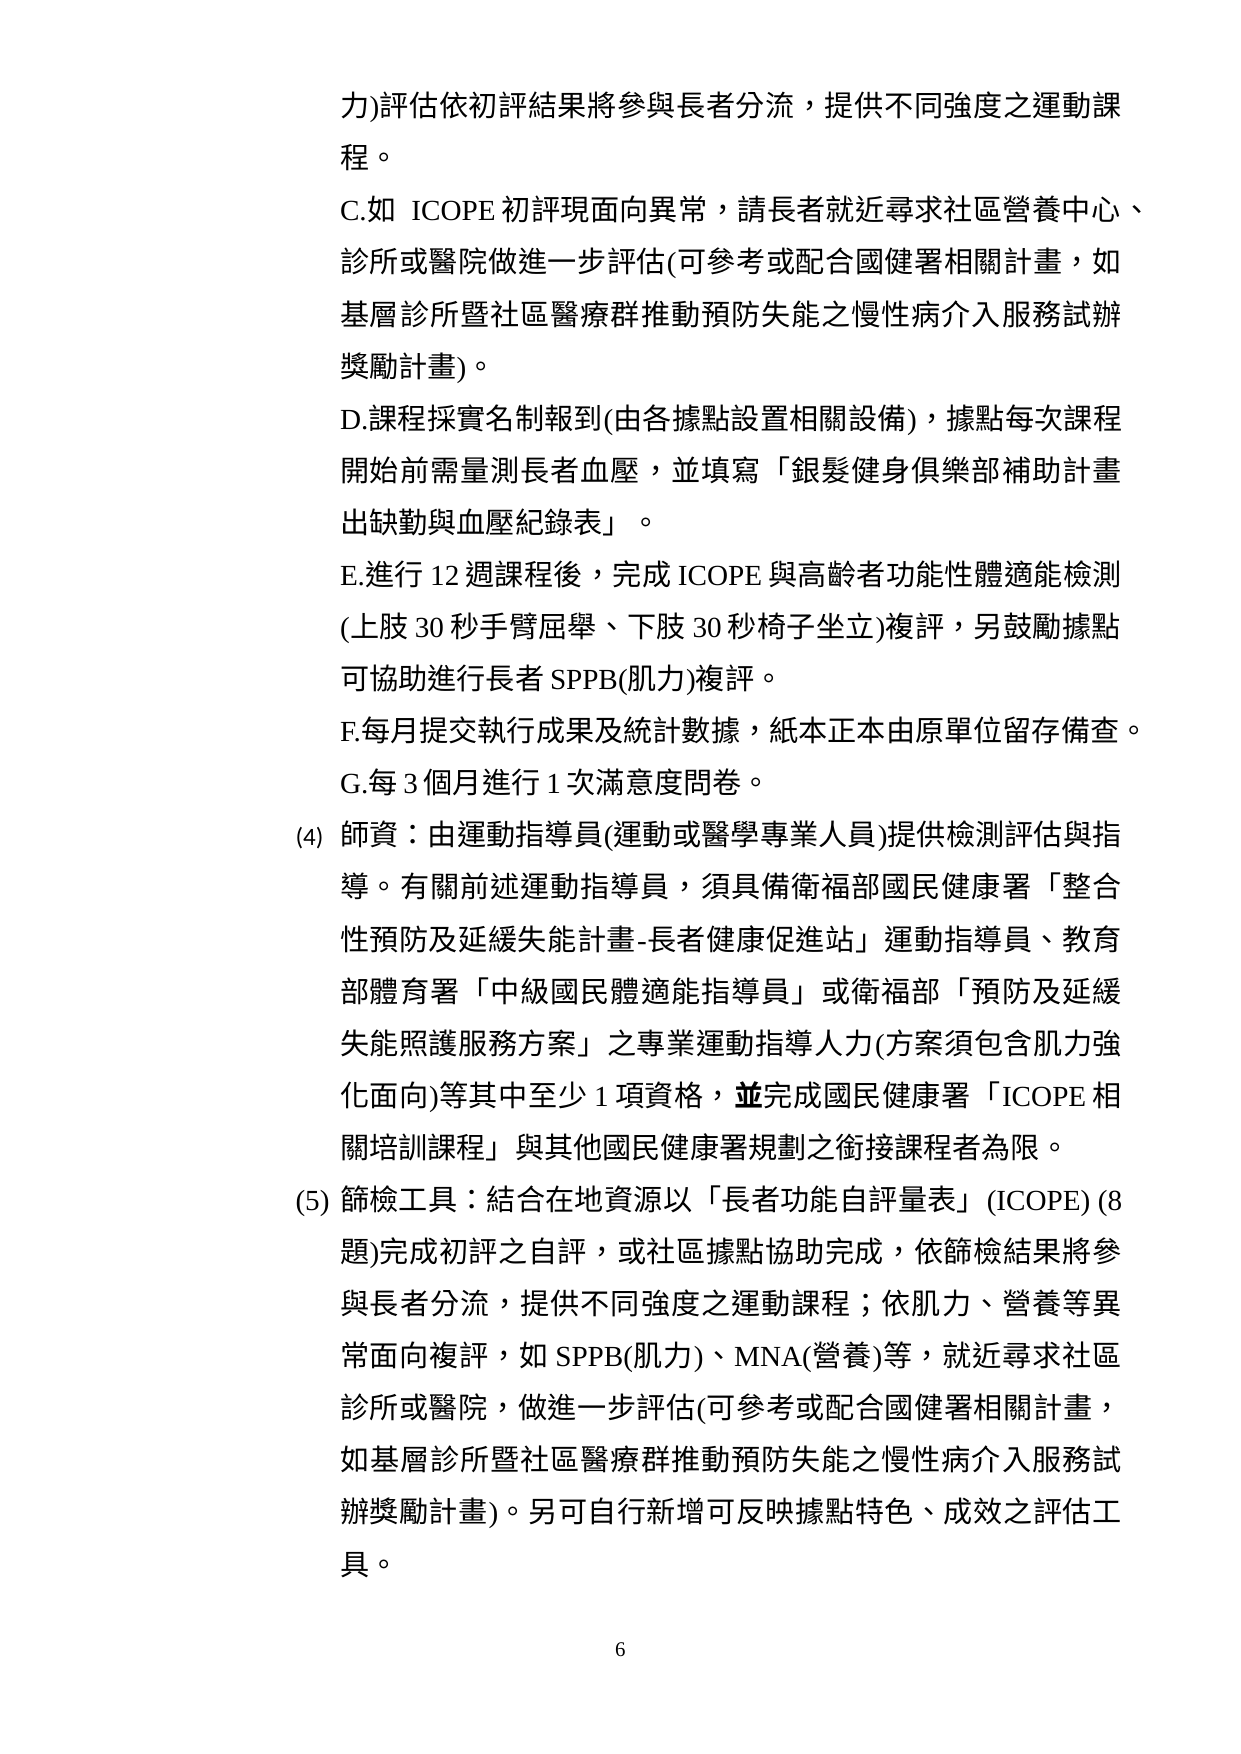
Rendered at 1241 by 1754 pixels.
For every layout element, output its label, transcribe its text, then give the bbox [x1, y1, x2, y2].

text B.須由長者或據點協助完成「長者功能自評量表」(ICOPE)(8題)初評與高齡者功能性體適能檢測(2項:上肢30秒手臂屈舉、下肢30秒椅子立)初評。另鼓勵據點可協助進行長者SPPB(肌力)評估依初評結果將參與長者分流，提供不同強度之運動課程。 [340, 75, 1122, 179]
list 師資：由運動指導員(運動或醫學專業人員)提供檢測評估與指導。有關前述運動指導員，須具備衛福部國民健康署「整合性預防及延緩失能計畫-長者健康促進站」運動指導員、教育部體育署「中級國民體適能指導員」或衛福部「預防及延緩失能照護服務方案」之專業運動指導人力(方案須包含肌力強化面向)等其中至少1項資格，並完成國民健康署「ICOPE相關培訓課程」與其他國民健康署規劃之銜接課程者為限。 [295, 804, 1122, 1169]
list 篩檢工具：結合在地資源以「長者功能自評量表」(ICOPE) (8題)完成初評之自評，或社區據點協助完成，依篩檢結果將參與長者分流，提供不同強度之運動課程；依肌力、營養等異常面向複評，如SPPB(肌力)、MNA(營養)等，就近尋求社區診所或醫院，做進一步評估(可參考或配合國健署相關計畫，如基層診所暨社區醫療群推動預防失能之慢性病介入服務試辦獎勵計畫)。另可自行新增可反映據點特色、成效之評估工具。 [295, 1169, 1122, 1585]
text D.課程採實名制報到(由各據點設置相關設備)，據點每次課程開始前需量測長者血壓，並填寫「銀髮健身俱樂部補助計畫出缺勤與血壓紀錄表」。 [340, 387, 1122, 544]
text C.如 ICOPE初評現面向異常，請長者就近尋求社區營養中心、診所或醫院做進一步評估(可參考或配合國健署相關計畫，如基層診所暨社區醫療群推動預防失能之慢性病介入服務試辦獎勵計畫)。 [340, 179, 1122, 387]
text F.每月提交執行成果及統計數據，紙本正本由原單位留存備查。 [340, 700, 1122, 752]
text G.每3個月進行1次滿意度問卷。 [340, 752, 1122, 804]
text E.進行12週課程後，完成ICOPE與高齡者功能性體適能檢測(上肢30秒手臂屈舉、下肢30秒椅子坐立)複評，另鼓勵據點可協助進行長者SPPB(肌力)複評。 [340, 544, 1122, 700]
